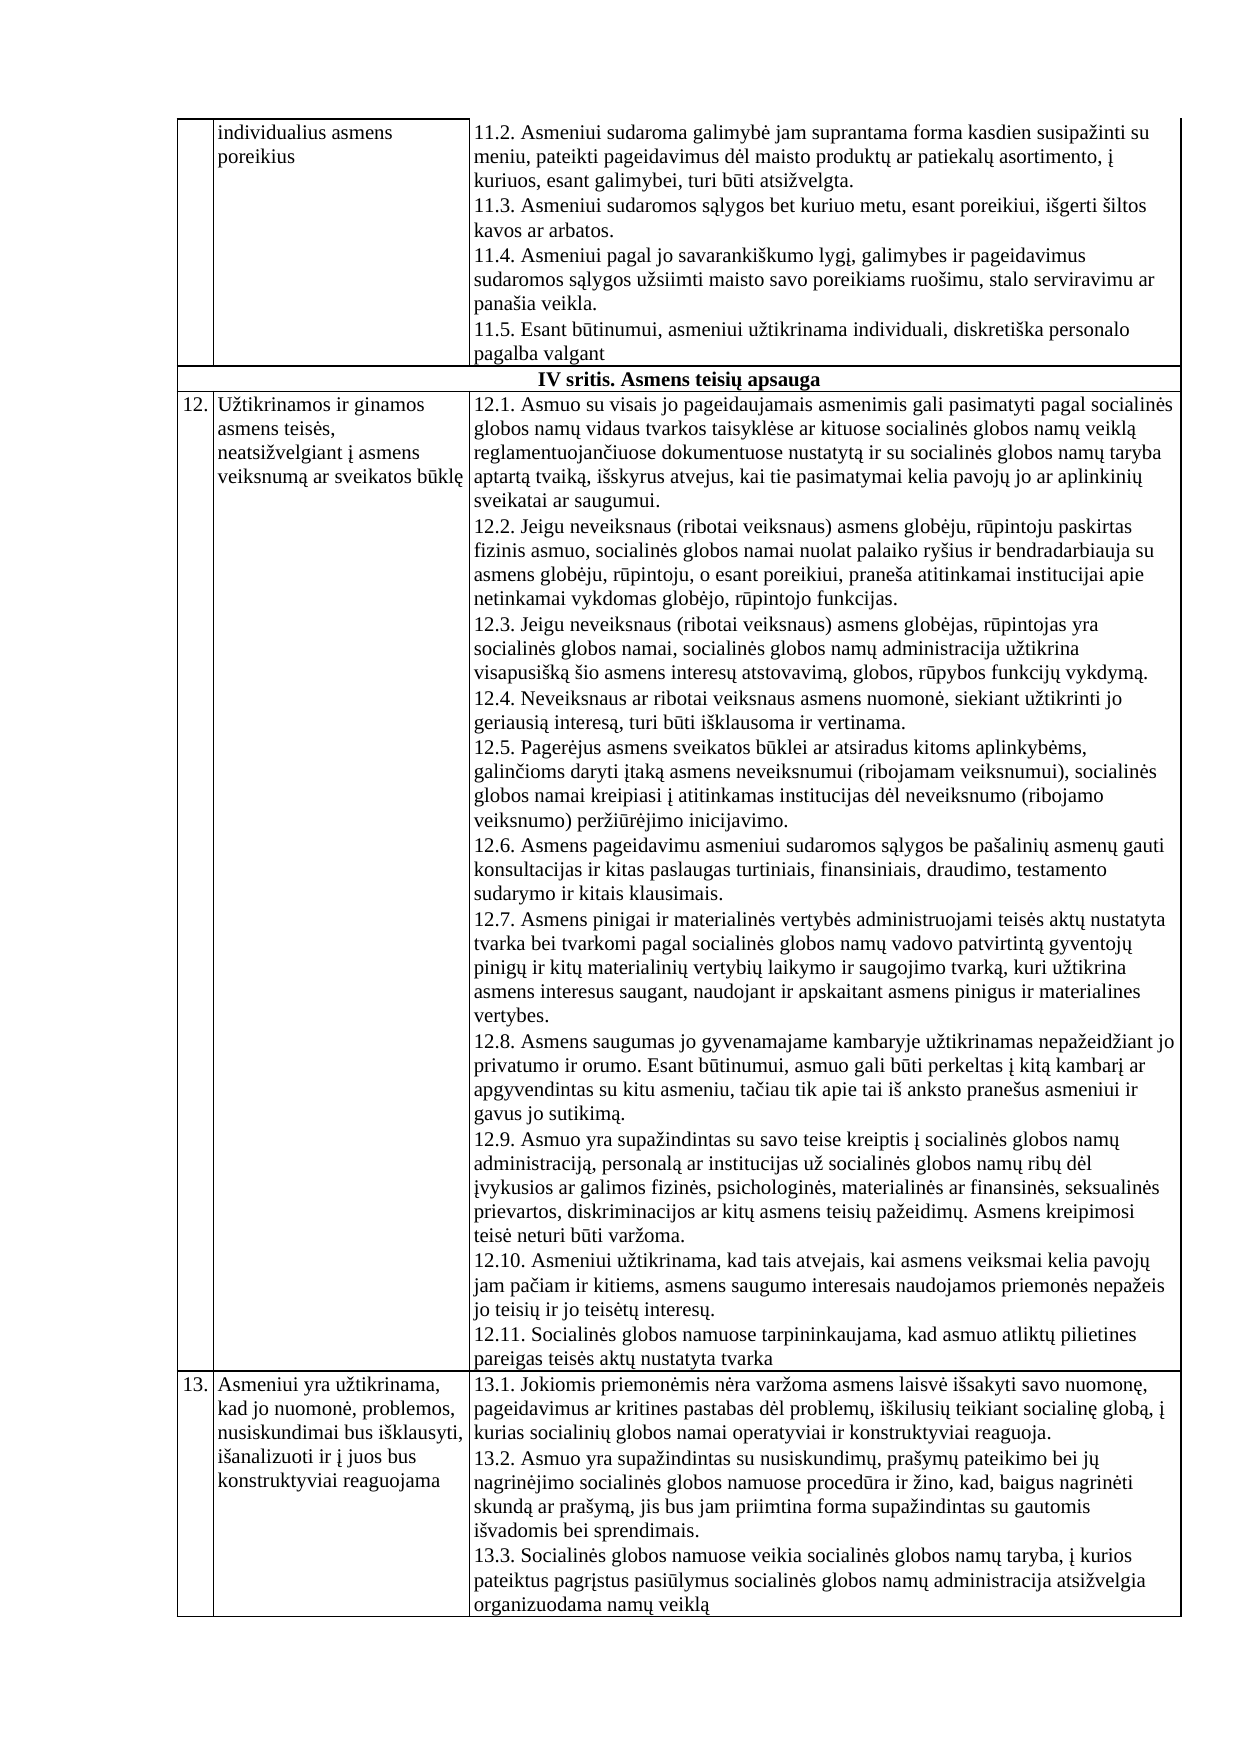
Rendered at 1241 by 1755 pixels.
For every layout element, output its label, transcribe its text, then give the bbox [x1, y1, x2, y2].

table_cell Užtikrinamos ir ginamos asmens teisės, neatsižvelgiant į asmens veiksnumą ar sveikatos būklę [214, 392, 469, 1370]
table_cell 12.6. Asmens pageidavimu asmeniui sudaromos sąlygos be pašalinių asmenų gauti konsultacijas ir kitas paslaugas turtiniais, finansiniais, draudimo, testamento sudarymo ir kitais klausimais. [470, 832, 1180, 905]
table_cell 12. [178, 392, 213, 1370]
table_cell 13.2. Asmuo yra supažindintas su nusiskundimų, prašymų pateikimo bei jų nagrinėjimo socialinės globos namuose procedūra ir žino, kad, baigus nagrinėti skundą ar prašymą, jis bus jam priimtina forma supažindintas su gautomis išvadomis bei sprendimais. [470, 1444, 1180, 1542]
table_cell 13.3. Socialinės globos namuose veikia socialinės globos namų taryba, į kurios pateiktus pagrįstus pasiūlymus socialinės globos namų administracija atsižvelgia organizuodama namų veiklą [470, 1542, 1180, 1616]
table_cell [178, 120, 213, 365]
table_cell Asmeniui užtikrinamas tinkamas maitinimo organizavimas, atsižvelgiant į asmens sveikatos būklę ir individualius asmens poreikius [214, 120, 469, 365]
table_cell 12.4. Neveiksnaus ar ribotai veiksnaus asmens nuomonė, siekiant užtikrinti jo geriausią interesą, turi būti išklausoma ir vertinama. [470, 684, 1180, 734]
table_cell 12.2. Jeigu neveiksnaus (ribotai veiksnaus) asmens globėju, rūpintoju paskirtas fizinis asmuo, socialinės globos namai nuolat palaiko ryšius ir bendradarbiauja su asmens globėju, rūpintoju, o esant poreikiui, praneša atitinkamai institucijai apie netinkamai vykdomas globėjo, rūpintojo funkcijas. [470, 513, 1180, 610]
table_cell 11.3. Asmeniui sudaromos sąlygos bet kuriuo metu, esant poreikiui, išgerti šiltos kavos ar arbatos. [470, 192, 1180, 242]
table_cell 11.2. Asmeniui sudaroma galimybė jam suprantama forma kasdien susipažinti su meniu, pateikti pageidavimus dėl maisto produktų ar patiekalų asortimento, į kuriuos, esant galimybei, turi būti atsižvelgta. [470, 118, 1180, 192]
table_cell 12.8. Asmens saugumas jo gyvenamajame kambaryje užtikrinamas nepažeidžiant jo privatumo ir orumo. Esant būtinumui, asmuo gali būti perkeltas į kitą kambarį ar apgyvendintas su kitu asmeniu, tačiau tik apie tai iš anksto pranešus asmeniui ir gavus jo sutikimą. [470, 1027, 1180, 1125]
table_cell 12.11. Socialinės globos namuose tarpininkaujama, kad asmuo atliktų pilietines pareigas teisės aktų nustatyta tvarka [470, 1321, 1180, 1370]
table_cell 12.9. Asmuo yra supažindintas su savo teise kreiptis į socialinės globos namų administraciją, personalą ar institucijas už socialinės globos namų ribų dėl įvykusios ar galimos fizinės, psichologinės, materialinės ar finansinės, seksualinės prievartos, diskriminacijos ar kitų asmens teisių pažeidimų. Asmens kreipimosi teisė neturi būti varžoma. [470, 1125, 1180, 1247]
table_cell 12.7. Asmens pinigai ir materialinės vertybės administruojami teisės aktų nustatyta tvarka bei tvarkomi pagal socialinės globos namų vadovo patvirtintą gyventojų pinigų ir kitų materialinių vertybių laikymo ir saugojimo tvarką, kuri užtikrina asmens interesus saugant, naudojant ir apskaitant asmens pinigus ir materialines vertybes. [470, 905, 1180, 1027]
table_cell 11.5. Esant būtinumui, asmeniui užtikrinama individuali, diskretiška personalo pagalba valgant [470, 315, 1180, 365]
table_cell 12.3. Jeigu neveiksnaus (ribotai veiksnaus) asmens globėjas, rūpintojas yra socialinės globos namai, socialinės globos namų administracija užtikrina visapusišką šio asmens interesų atstovavimą, globos, rūpybos funkcijų vykdymą. [470, 610, 1180, 684]
table_cell 13. [178, 1372, 213, 1616]
table_cell Asmeniui yra užtikrinama, kad jo nuomonė, problemos, nusiskundimai bus išklausyti, išanalizuoti ir į juos bus konstruktyviai reaguojama [214, 1372, 469, 1616]
table_cell 12.5. Pagerėjus asmens sveikatos būklei ar atsiradus kitoms aplinkybėms, galinčioms daryti įtaką asmens neveiksnumui (ribojamam veiksnumui), socialinės globos namai kreipiasi į atitinkamas institucijas dėl neveiksnumo (ribojamo veiksnumo) peržiūrėjimo inicijavimo. [470, 734, 1180, 832]
table_cell 11.4. Asmeniui pagal jo savarankiškumo lygį, galimybes ir pageidavimus sudaromos sąlygos užsiimti maisto savo poreikiams ruošimu, stalo serviravimu ar panašia veikla. [470, 242, 1180, 315]
table_cell 12.10. Asmeniui užtikrinama, kad tais atvejais, kai asmens veiksmai kelia pavojų jam pačiam ir kitiems, asmens saugumo interesais naudojamos priemonės nepažeis jo teisių ir jo teisėtų interesų. [470, 1247, 1180, 1321]
